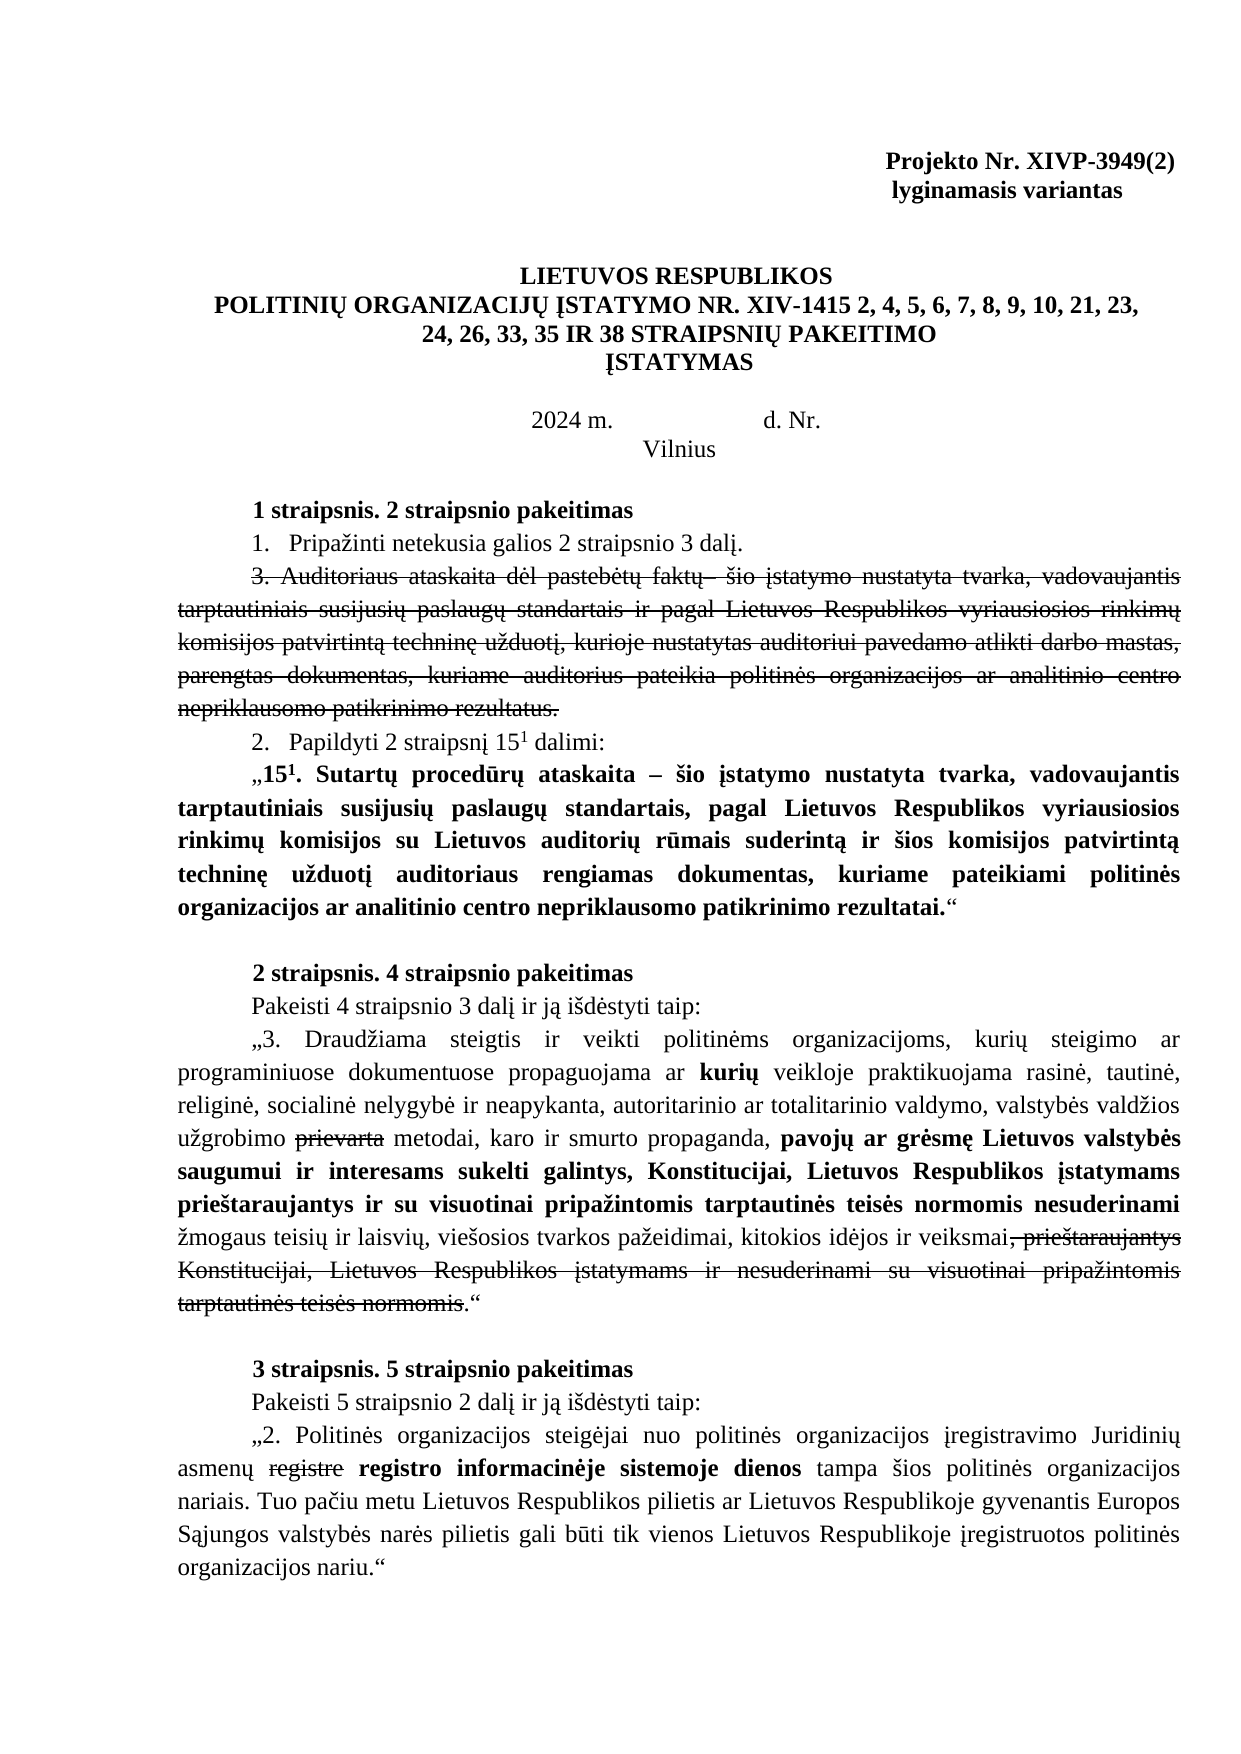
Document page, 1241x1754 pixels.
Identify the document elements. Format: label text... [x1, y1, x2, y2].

text 3. Auditoriaus ataskaita dėl pastebėtų faktų– šio įstatymo nustatyta tvarka, vadovaujantis tarptautiniais susijusių paslaugų standartais ir pagal Lietuvos Respublikos vyriausiosios rinkimų komisijos patvirtintą techninę užduotį, kurioje nustatytas auditoriui pavedamo atlikti darbo mastas, parengtas dokumentas, kuriame auditorius pateikia politinės organizacijos ar analitinio centro nepriklausomo patikrinimo rezultatus. [177, 611, 1181, 643]
text „3. Draudžiama steigtis ir veikti politinėms organizacijoms, kurių steigimo ar programiniuose dokumentuose propaguojama ar kurių veikloje praktikuojama rasinė, tautinė, religinė, socialinė nelygybė ir neapykanta, autoritarinio ar totalitarinio valdymo, valstybės valdžios užgrobimo prievarta metodai, karo ir smurto propaganda, pavojų ar grėsmę Lietuvos valstybės saugumui ir interesams sukelti galintys, Konstitucijai, Lietuvos Respublikos įstatymams prieštaraujantys ir su visuotinai pripažintomis tarptautinės teisės normomis nesuderinami žmogaus teisių ir laisvių, viešosios tvarkos pažeidimai, kitokios idėjos ir veiksmai, prieštaraujantys Konstitucijai, Lietuvos Respublikos įstatymams ir nesuderinami su visuotinai pripažintomis tarptautinės teisės normomis.“ [177, 1024, 1181, 1271]
text Pakeisti 5 straipsnio 2 dalį ir ją išdėstyti taip: [177, 1387, 1181, 1416]
text 2. Papildyti 2 straipsnį 151 dalimi: [251, 727, 1181, 755]
text „151. Sutartų procedūrų ataskaita – šio įstatymo nustatyta tvarka, vadovaujantis tarptautiniais susijusių paslaugų standartais, pagal Lietuvos Respublikos vyriausiosios rinkimų komisijos su Lietuvos auditorių rūmais suderintą ir šios komisijos patvirtintą techninę užduotį auditoriaus rengiamas dokumentas, kuriame pateikiami politinės organizacijos ar analitinio centro nepriklausomo patikrinimo rezultatai.“ [177, 759, 1181, 920]
text „2. Politinės organizacijos steigėjai nuo politinės organizacijos įregistravimo Juridinių asmenų registre registro informacinėje sistemoje dienos tampa šios politinės organizacijos nariais. Tuo pačiu metu Lietuvos Respublikos pilietis ar Lietuvos Respublikoje gyvenantis Europos Sąjungos valstybės narės pilietis gali būti tik vienos Lietuvos Respublikoje įregistruotos politinės organizacijos nariu.“ [177, 1420, 1181, 1581]
text Pakeisti 4 straipsnio 3 dalį ir ją išdėstyti taip: [177, 991, 1181, 1019]
text LIETUVOS RESPUBLIKOS [177, 261, 1181, 290]
text 3. Auditoriaus ataskaita dėl pastebėtų faktų– šio įstatymo nustatyta tvarka, vadovaujantis tarptautiniais susijusių paslaugų standartais ir pagal Lietuvos Respublikos vyriausiosios rinkimų komisijos patvirtintą techninę užduotį, kurioje nustatytas auditoriui pavedamo atlikti darbo mastas, parengtas dokumentas, kuriame auditorius pateikia politinės organizacijos ar analitinio centro nepriklausomo patikrinimo rezultatus. [177, 561, 1181, 610]
text 3 straipsnis. 5 straipsnio pakeitimas [177, 1354, 1181, 1383]
text 3. Auditoriaus ataskaita dėl pastebėtų faktų– šio įstatymo nustatyta tvarka, vadovaujantis tarptautiniais susijusių paslaugų standartais ir pagal Lietuvos Respublikos vyriausiosios rinkimų komisijos patvirtintą techninę užduotį, kurioje nustatytas auditoriui pavedamo atlikti darbo mastas, parengtas dokumentas, kuriame auditorius pateikia politinės organizacijos ar analitinio centro nepriklausomo patikrinimo rezultatus. [177, 677, 1181, 722]
text 2024 m. d. Nr. Vilnius [177, 405, 1181, 462]
text „3. Draudžiama steigtis ir veikti politinėms organizacijoms, kurių steigimo ar programiniuose dokumentuose propaguojama ar kurių veikloje praktikuojama rasinė, tautinė, religinė, socialinė nelygybė ir neapykanta, autoritarinio ar totalitarinio valdymo, valstybės valdžios užgrobimo prievarta metodai, karo ir smurto propaganda, pavojų ar grėsmę Lietuvos valstybės saugumui ir interesams sukelti galintys, Konstitucijai, Lietuvos Respublikos įstatymams prieštaraujantys ir su visuotinai pripažintomis tarptautinės teisės normomis nesuderinami žmogaus teisių ir laisvių, viešosios tvarkos pažeidimai, kitokios idėjos ir veiksmai, prieštaraujantys Konstitucijai, Lietuvos Respublikos įstatymams ir nesuderinami su visuotinai pripažintomis tarptautinės teisės normomis.“ [177, 1272, 1181, 1317]
text 3. Auditoriaus ataskaita dėl pastebėtų faktų– šio įstatymo nustatyta tvarka, vadovaujantis tarptautiniais susijusių paslaugų standartais ir pagal Lietuvos Respublikos vyriausiosios rinkimų komisijos patvirtintą techninę užduotį, kurioje nustatytas auditoriui pavedamo atlikti darbo mastas, parengtas dokumentas, kuriame auditorius pateikia politinės organizacijos ar analitinio centro nepriklausomo patikrinimo rezultatus. [177, 644, 1181, 676]
text 1. Pripažinti netekusia galios 2 straipsnio 3 dalį. [251, 528, 1181, 557]
text lyginamasis variantas [177, 175, 1181, 204]
text Projekto Nr. XIVP-3949(2) [177, 146, 1181, 175]
text 1 straipsnis. 2 straipsnio pakeitimas [177, 495, 1181, 524]
text POLITINIŲ ORGANIZACIJŲ ĮSTATYMO NR. XIV-1415 2, 4, 5, 6, 7, 8, 9, 10, 21, 23, 24, 26, 33, 35 IR 38 STRAIPSNIŲ PAKEITIMO [177, 290, 1181, 347]
text ĮSTATYMAS [177, 347, 1181, 376]
text 2 straipsnis. 4 straipsnio pakeitimas [177, 958, 1181, 986]
